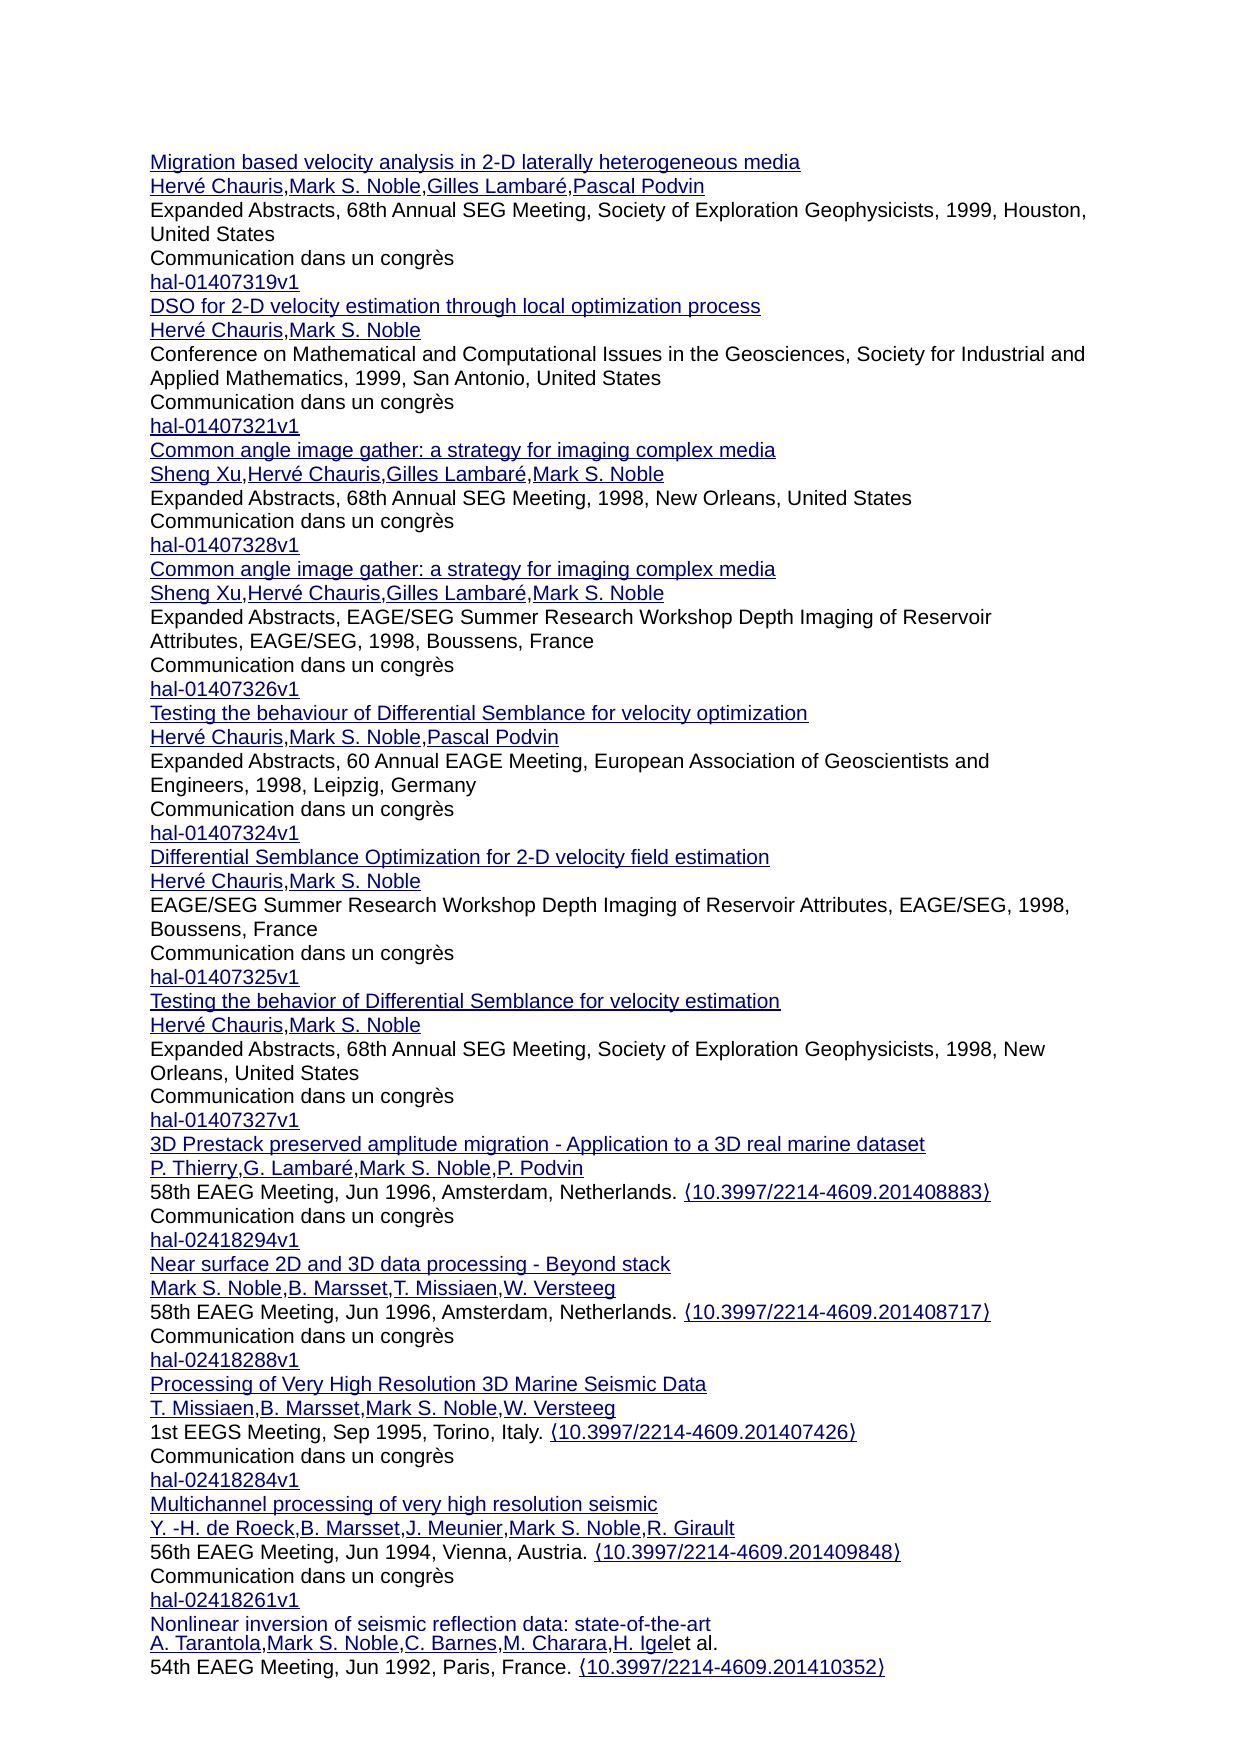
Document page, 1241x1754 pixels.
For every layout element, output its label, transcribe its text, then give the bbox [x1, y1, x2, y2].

table_cell Processing of Very High Resolution 3D Marine Seismic Data T. Missiaen,B. Marsset,Mark S. Noble,W. Versteeg 1st EEGS Meeting, Sep 1995, Torino, Italy. ⟨10.3997/2214-4609.201407426⟩ Communication dans un congrès hal-02418284v1 [150, 1372, 1090, 1492]
table_cell Common angle image gather: a strategy for imaging complex media Sheng Xu,Hervé Chauris,Gilles Lambaré,Mark S. Noble Expanded Abstracts, EAGE/SEG Summer Research Workshop Depth Imaging of Reservoir Attributes, EAGE/SEG, 1998, Boussens, France Communication dans un congrès hal-01407326v1 [150, 557, 1090, 701]
table_cell Near surface 2D and 3D data processing - Beyond stack Mark S. Noble,B. Marsset,T. Missiaen,W. Versteeg 58th EAEG Meeting, Jun 1996, Amsterdam, Netherlands. ⟨10.3997/2214-4609.201408717⟩ Communication dans un congrès hal-02418288v1 [150, 1252, 1090, 1372]
table_cell Testing the behavior of Differential Semblance for velocity estimation Hervé Chauris,Mark S. Noble Expanded Abstracts, 68th Annual SEG Meeting, Society of Exploration Geophysicists, 1998, New Orleans, United States Communication dans un congrès hal-01407327v1 [150, 989, 1090, 1132]
table_cell Common angle image gather: a strategy for imaging complex media Sheng Xu,Hervé Chauris,Gilles Lambaré,Mark S. Noble Expanded Abstracts, 68th Annual SEG Meeting, 1998, New Orleans, United States Communication dans un congrès hal-01407328v1 [150, 438, 1090, 557]
table_cell Migration based velocity analysis in 2-D laterally heterogeneous media Hervé Chauris,Mark S. Noble,Gilles Lambaré,Pascal Podvin Expanded Abstracts, 68th Annual SEG Meeting, Society of Exploration Geophysicists, 1999, Houston, United States Communication dans un congrès hal-01407319v1 [150, 150, 1090, 294]
table_cell Multichannel processing of very high resolution seismic Y. -H. de Roeck,B. Marsset,J. Meunier,Mark S. Noble,R. Girault 56th EAEG Meeting, Jun 1994, Vienna, Austria. ⟨10.3997/2214-4609.201409848⟩ Communication dans un congrès hal-02418261v1 [150, 1492, 1090, 1611]
table_cell Nonlinear inversion of seismic reflection data: state-of-the-art A. Tarantola,Mark S. Noble,C. Barnes,M. Charara,H. Igelet al. 54th EAEG Meeting, Jun 1992, Paris, France. ⟨10.3997/2214-4609.201410352⟩ [150, 1611, 1090, 1679]
table_cell Differential Semblance Optimization for 2-D velocity field estimation Hervé Chauris,Mark S. Noble EAGE/SEG Summer Research Workshop Depth Imaging of Reservoir Attributes, EAGE/SEG, 1998, Boussens, France Communication dans un congrès hal-01407325v1 [150, 845, 1090, 988]
table_cell 3D Prestack preserved amplitude migration - Application to a 3D real marine dataset P. Thierry,G. Lambaré,Mark S. Noble,P. Podvin 58th EAEG Meeting, Jun 1996, Amsterdam, Netherlands. ⟨10.3997/2214-4609.201408883⟩ Communication dans un congrès hal-02418294v1 [150, 1132, 1090, 1252]
table_cell DSO for 2-D velocity estimation through local optimization process Hervé Chauris,Mark S. Noble Conference on Mathematical and Computational Issues in the Geosciences, Society for Industrial and Applied Mathematics, 1999, San Antonio, United States Communication dans un congrès hal-01407321v1 [150, 294, 1090, 437]
table_cell Testing the behaviour of Differential Semblance for velocity optimization Hervé Chauris,Mark S. Noble,Pascal Podvin Expanded Abstracts, 60 Annual EAGE Meeting, European Association of Geoscientists and Engineers, 1998, Leipzig, Germany Communication dans un congrès hal-01407324v1 [150, 701, 1090, 845]
